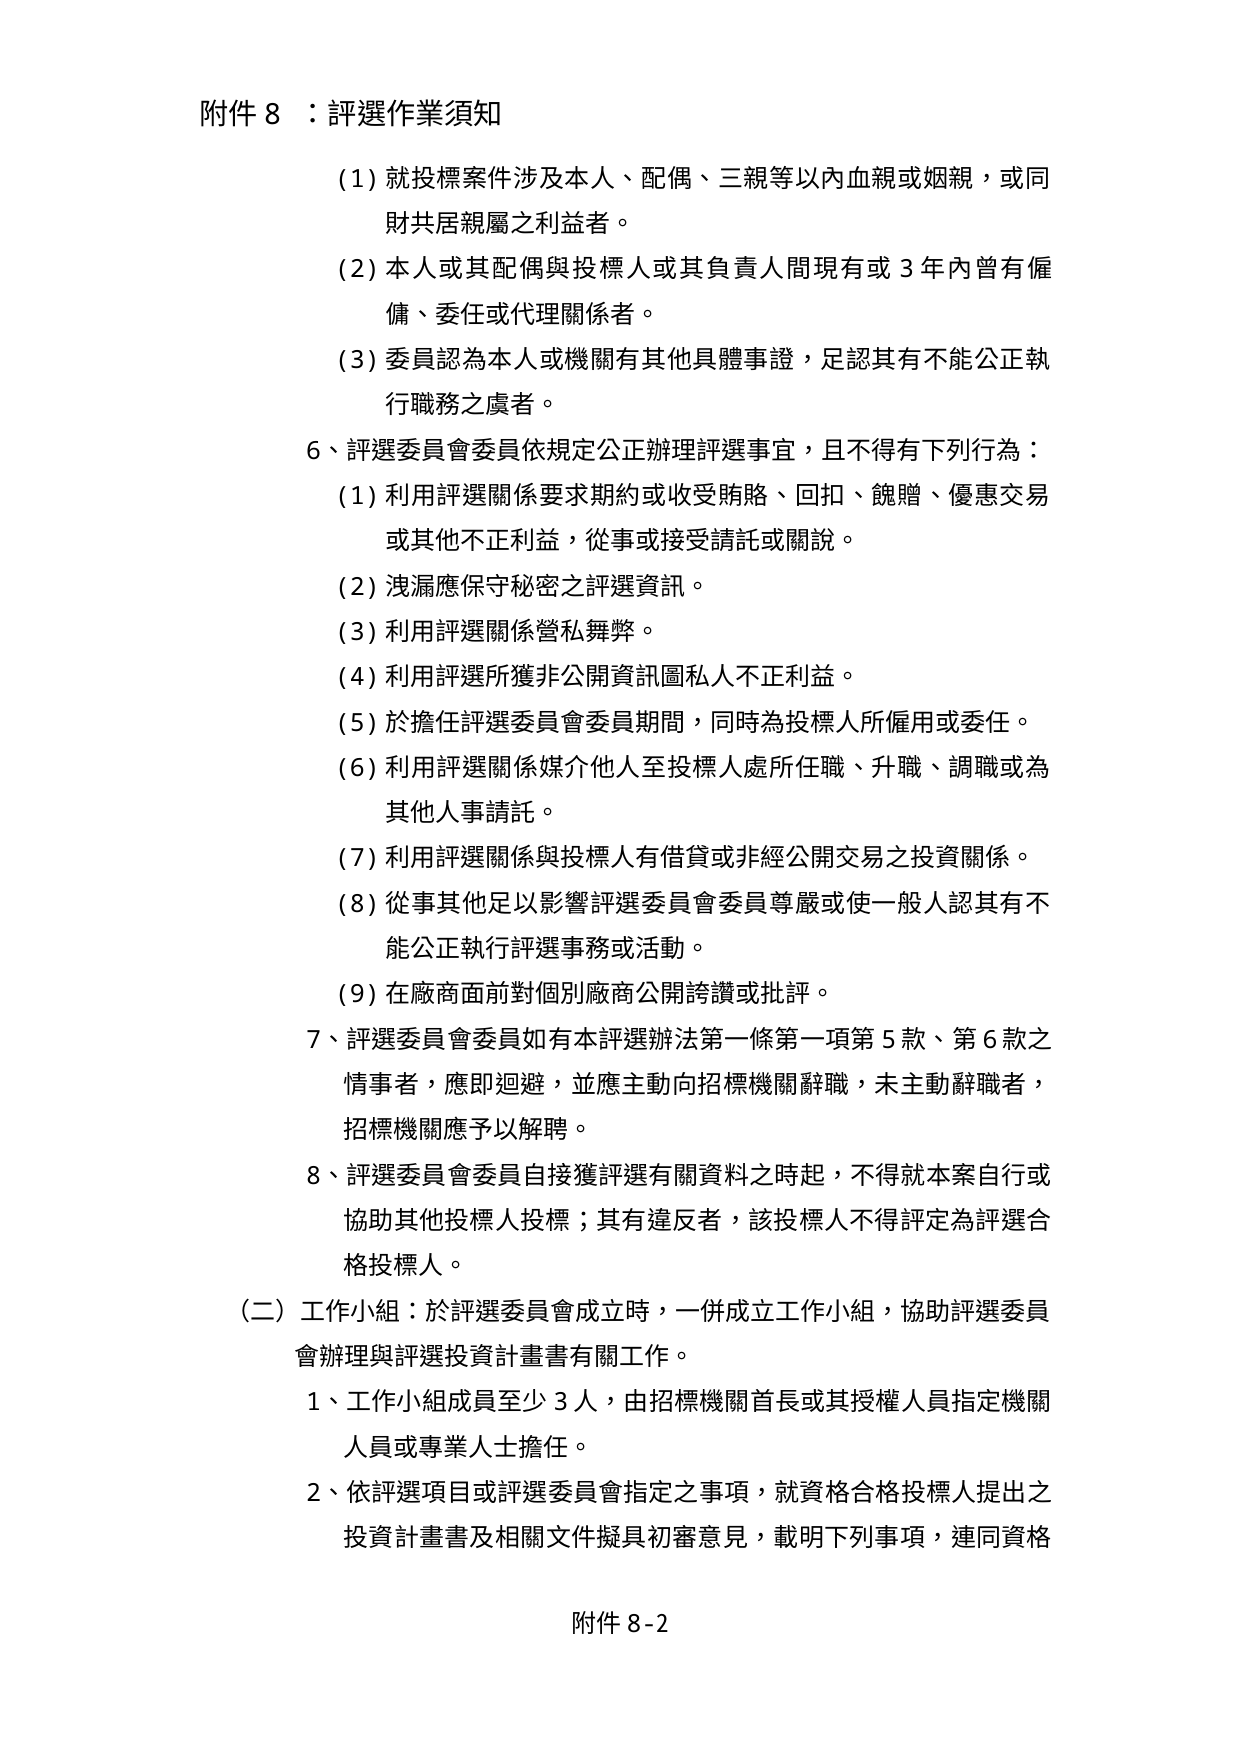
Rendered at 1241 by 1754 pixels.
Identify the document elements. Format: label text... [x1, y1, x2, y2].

list 利用評選關係媒介他人至投標人處所任職、升職、調職或為其他人事請託。 [379, 747, 1053, 829]
text （二）工作小組：於評選委員會成立時，一併成立工作小組，協助評選委員會辦理與評選投資計畫書有關工作。 [225, 1291, 1053, 1373]
list 委員認為本人或機關有其他具體事證，足認其有不能公正執行職務之虞者。 [379, 339, 1053, 421]
text 7、評選委員會委員如有本評選辦法第一條第一項第5款、第6款之情事者，應即迴避，並應主動向招標機關辭職，未主動辭職者，招標機關應予以解聘。 [306, 1019, 1053, 1146]
text 8、評選委員會委員自接獲評選有關資料之時起，不得就本案自行或協助其他投標人投標；其有違反者，該投標人不得評定為評選合格投標人。 [306, 1155, 1053, 1282]
list 就投標案件涉及本人、配偶、三親等以內血親或姻親，或同財共居親屬之利益者。 [379, 158, 1053, 240]
list 本人或其配偶與投標人或其負責人間現有或3年內曾有僱傭、委任或代理關係者。 [379, 249, 1053, 330]
list 洩漏應保守秘密之評選資訊。 [379, 566, 1053, 602]
list 利用評選所獲非公開資訊圖私人不正利益。 [379, 657, 1053, 693]
list 於擔任評選委員會委員期間，同時為投標人所僱用或委任。 [379, 702, 1053, 738]
text 2、依評選項目或評選委員會指定之事項，就資格合格投標人提出之投資計畫書及相關文件擬具初審意見，載明下列事項，連同資格 [306, 1472, 1053, 1554]
list 從事其他足以影響評選委員會委員尊嚴或使一般人認其有不能公正執行評選事務或活動。 [379, 883, 1053, 965]
text 6、評選委員會委員依規定公正辦理評選事宜，且不得有下列行為： [306, 430, 1053, 466]
list 利用評選關係要求期約或收受賄賂、回扣、餽贈、優惠交易或其他不正利益，從事或接受請託或關說。 [379, 475, 1053, 557]
list 利用評選關係營私舞弊。 [379, 611, 1053, 648]
list 利用評選關係與投標人有借貸或非經公開交易之投資關係。 [379, 838, 1053, 874]
text 1、工作小組成員至少3人，由招標機關首長或其授權人員指定機關人員或專業人士擔任。 [306, 1382, 1053, 1463]
list 在廠商面前對個別廠商公開誇讚或批評。 [379, 974, 1053, 1010]
